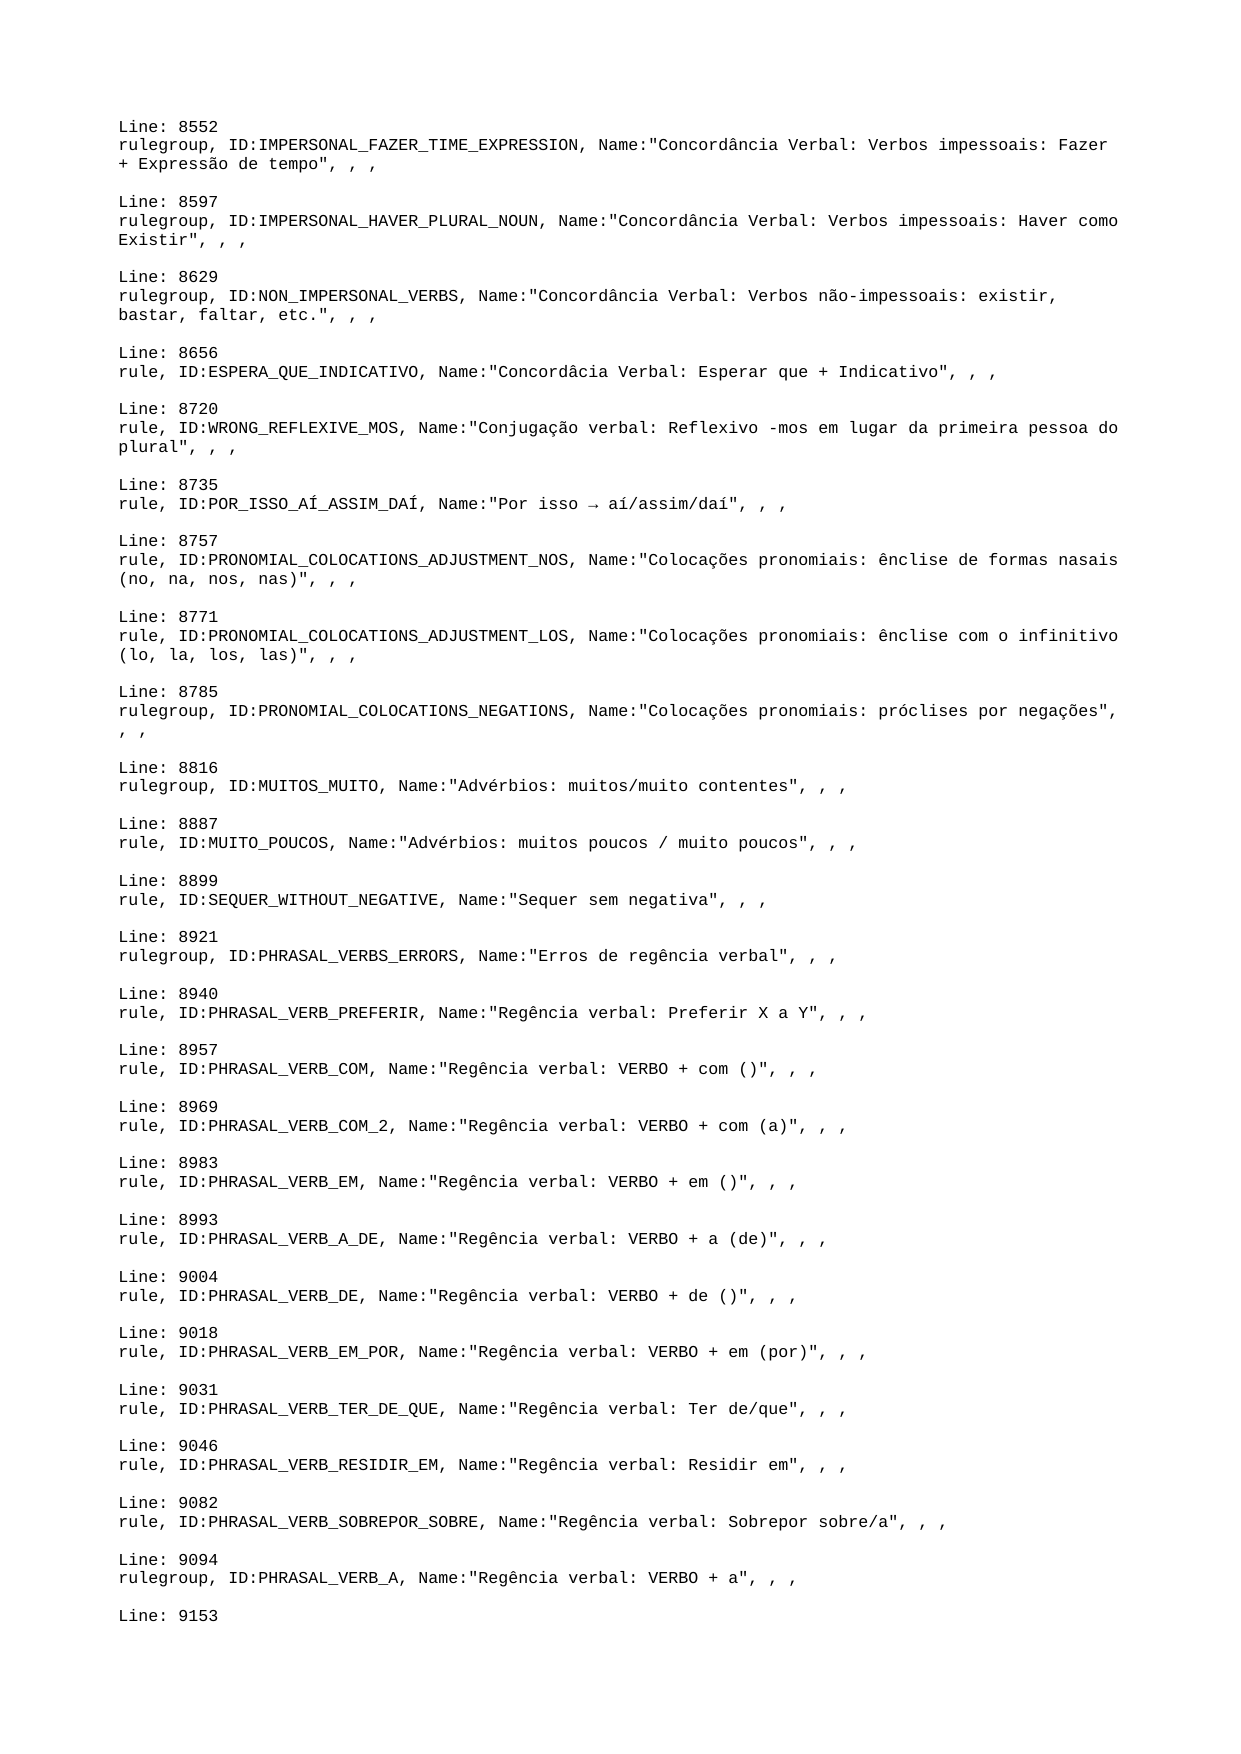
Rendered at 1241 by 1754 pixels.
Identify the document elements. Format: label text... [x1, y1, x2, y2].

text Line: 9018 [118, 1325, 1122, 1344]
text Line: 9153 [118, 1608, 1122, 1626]
text rulegroup, ID:IMPERSONAL_FAZER_TIME_EXPRESSION, Name:"Concordância Verbal: Verbos impessoais: Fazer + Expressão de tempo", , , [118, 137, 1122, 175]
text Line: 8552 [118, 118, 1122, 137]
text Line: 8785 [118, 684, 1122, 703]
text Line: 8940 [118, 985, 1122, 1004]
text Line: 8993 [118, 1212, 1122, 1231]
text rule, ID:PHRASAL_VERB_PREFERIR, Name:"Regência verbal: Preferir X a Y", , , [118, 1004, 1122, 1023]
text Line: 8899 [118, 872, 1122, 891]
text Line: 8629 [118, 269, 1122, 288]
text Line: 8735 [118, 476, 1122, 495]
text Line: 8816 [118, 759, 1122, 778]
text Line: 8887 [118, 816, 1122, 834]
text Line: 8757 [118, 533, 1122, 552]
text rulegroup, ID:NON_IMPERSONAL_VERBS, Name:"Concordância Verbal: Verbos não-impessoais: existir, bastar, faltar, etc.", , , [118, 288, 1122, 326]
text rule, ID:PHRASAL_VERB_COM, Name:"Regência verbal: VERBO + com ()", , , [118, 1061, 1122, 1080]
text Line: 8957 [118, 1042, 1122, 1061]
text rule, ID:SEQUER_WITHOUT_NEGATIVE, Name:"Sequer sem negativa", , , [118, 891, 1122, 910]
text rule, ID:PHRASAL_VERB_EM_POR, Name:"Regência verbal: VERBO + em (por)", , , [118, 1344, 1122, 1362]
text rule, ID:PHRASAL_VERB_COM_2, Name:"Regência verbal: VERBO + com (a)", , , [118, 1117, 1122, 1136]
text rulegroup, ID:PHRASAL_VERBS_ERRORS, Name:"Erros de regência verbal", , , [118, 948, 1122, 967]
text Line: 8771 [118, 608, 1122, 627]
text rule, ID:POR_ISSO_AÍ_ASSIM_DAÍ, Name:"Por isso → aí/assim/daí", , , [118, 495, 1122, 514]
text rulegroup, ID:PRONOMIAL_COLOCATIONS_NEGATIONS, Name:"Colocações pronomiais: próclises por negações", , , [118, 703, 1122, 740]
text rule, ID:PHRASAL_VERB_A_DE, Name:"Regência verbal: VERBO + a (de)", , , [118, 1231, 1122, 1249]
text Line: 8656 [118, 344, 1122, 363]
text Line: 8597 [118, 193, 1122, 212]
text Line: 9004 [118, 1268, 1122, 1287]
text Line: 9094 [118, 1551, 1122, 1570]
text rulegroup, ID:IMPERSONAL_HAVER_PLURAL_NOUN, Name:"Concordância Verbal: Verbos impessoais: Haver como Existir", , , [118, 212, 1122, 250]
text rule, ID:WRONG_REFLEXIVE_MOS, Name:"Conjugação verbal: Reflexivo -mos em lugar da primeira pessoa do plural", , , [118, 420, 1122, 457]
text rule, ID:PHRASAL_VERB_RESIDIR_EM, Name:"Regência verbal: Residir em", , , [118, 1457, 1122, 1476]
text rulegroup, ID:PHRASAL_VERB_A, Name:"Regência verbal: VERBO + a", , , [118, 1570, 1122, 1589]
text rule, ID:PRONOMIAL_COLOCATIONS_ADJUSTMENT_LOS, Name:"Colocações pronomiais: ênclise com o infinitivo (lo, la, los, las)", , , [118, 627, 1122, 665]
text rule, ID:PHRASAL_VERB_EM, Name:"Regência verbal: VERBO + em ()", , , [118, 1174, 1122, 1193]
text rule, ID:ESPERA_QUE_INDICATIVO, Name:"Concordâcia Verbal: Esperar que + Indicativo", , , [118, 363, 1122, 382]
text Line: 9031 [118, 1381, 1122, 1400]
text rule, ID:MUITO_POUCOS, Name:"Advérbios: muitos poucos / muito poucos", , , [118, 834, 1122, 853]
text Line: 8720 [118, 401, 1122, 420]
text Line: 8969 [118, 1098, 1122, 1117]
text Line: 9082 [118, 1494, 1122, 1513]
text rule, ID:PHRASAL_VERB_SOBREPOR_SOBRE, Name:"Regência verbal: Sobrepor sobre/a", , , [118, 1513, 1122, 1532]
text rule, ID:PHRASAL_VERB_TER_DE_QUE, Name:"Regência verbal: Ter de/que", , , [118, 1400, 1122, 1419]
text rulegroup, ID:MUITOS_MUITO, Name:"Advérbios: muitos/muito contentes", , , [118, 778, 1122, 797]
text Line: 8983 [118, 1155, 1122, 1174]
text Line: 9046 [118, 1438, 1122, 1457]
text Line: 8921 [118, 929, 1122, 948]
text rule, ID:PHRASAL_VERB_DE, Name:"Regência verbal: VERBO + de ()", , , [118, 1287, 1122, 1306]
text rule, ID:PRONOMIAL_COLOCATIONS_ADJUSTMENT_NOS, Name:"Colocações pronomiais: ênclise de formas nasais (no, na, nos, nas)", , , [118, 552, 1122, 589]
